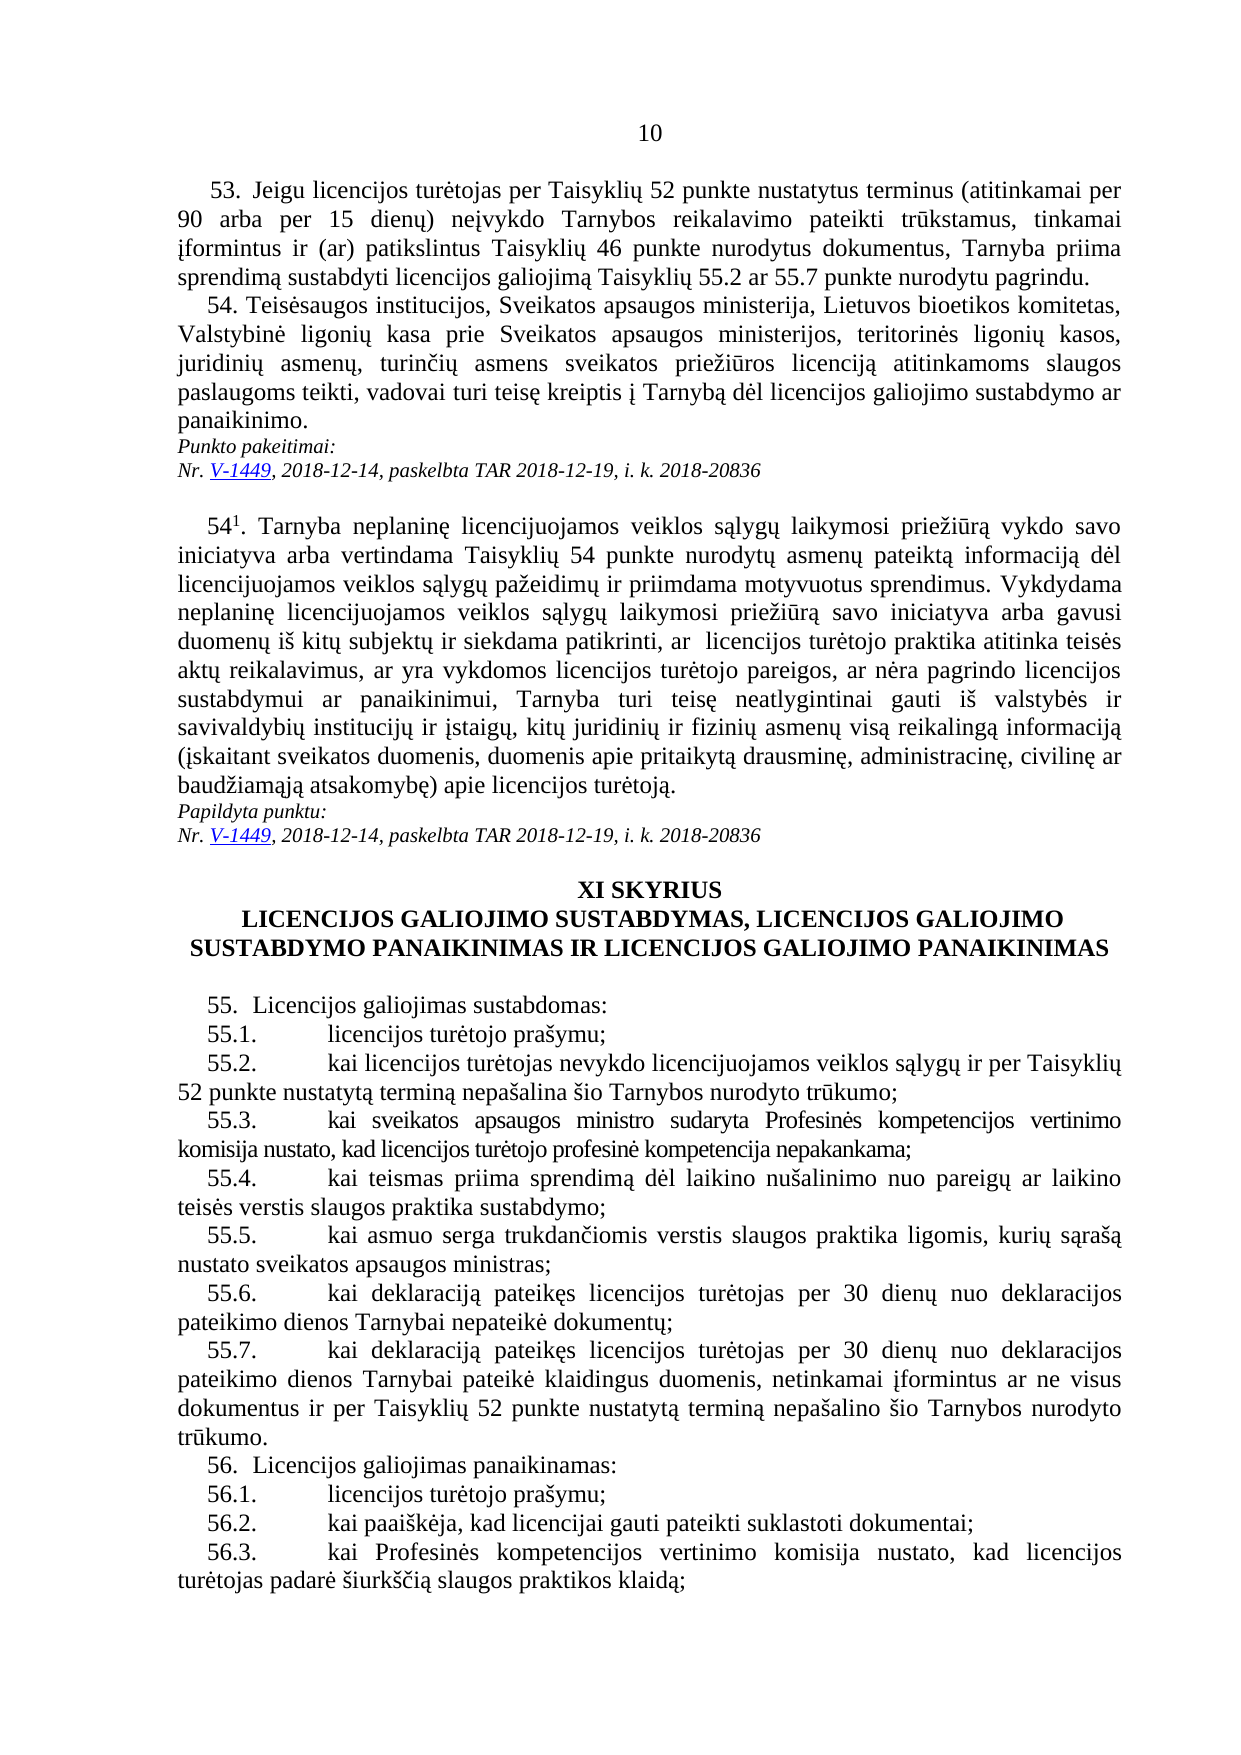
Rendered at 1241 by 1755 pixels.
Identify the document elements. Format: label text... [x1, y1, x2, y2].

text 55.3. kai sveikatos apsaugos ministro sudaryta Profesinės kompetencijos vertinimo komisija nustato, kad licencijos turėtojo profesinė kompetencija nepakankama; [177, 1106, 1122, 1163]
text Nr. V-1449, 2018-12-14, paskelbta TAR 2018-12-19, i. k. 2018-20836 [177, 458, 1122, 482]
text 53. Jeigu licencijos turėtojas per Taisyklių 52 punkte nustatytus terminus (atitinkamai per 90 arba per 15 dienų) neįvykdo Tarnybos reikalavimo pateikti trūkstamus, tinkamai įformintus ir (ar) patikslintus Taisyklių 46 punkte nurodytus dokumentus, Tarnyba priima sprendimą sustabdyti licencijos galiojimą Taisyklių 55.2 ar 55.7 punkte nurodytu pagrindu. [177, 176, 1122, 291]
text Punkto pakeitimai: [177, 434, 1122, 458]
text 54. Teisėsaugos institucijos, Sveikatos apsaugos ministerija, Lietuvos bioetikos komitetas, Valstybinė ligonių kasa prie Sveikatos apsaugos ministerijos, teritorinės ligonių kasos, juridinių asmenų, turinčių asmens sveikatos priežiūros licenciją atitinkamoms slaugos paslaugoms teikti, vadovai turi teisę kreiptis į Tarnybą dėl licencijos galiojimo sustabdymo ar panaikinimo. [177, 291, 1122, 434]
text 56. Licencijos galiojimas panaikinamas: [177, 1451, 1122, 1479]
text 56.2. kai paaiškėja, kad licencijai gauti pateikti suklastoti dokumentai; [177, 1508, 1122, 1537]
text 56.1. licencijos turėtojo prašymu; [177, 1479, 1122, 1508]
text 55.2. kai licencijos turėtojas nevykdo licencijuojamos veiklos sąlygų ir per Taisyklių 52 punkte nustatytą terminą nepašalina šio Tarnybos nurodyto trūkumo; [177, 1048, 1122, 1106]
text LICENCIJOS GALIOJIMO SUSTABDYMAS, LICENCIJOS GALIOJIMO SUSTABDYMO PANAIKINIMAS IR LICENCIJOS GALIOJIMO PANAIKINIMAS [177, 904, 1122, 962]
text 55. Licencijos galiojimas sustabdomas: [177, 991, 1122, 1019]
text 55.5. kai asmuo serga trukdančiomis verstis slaugos praktika ligomis, kurių sąrašą nustato sveikatos apsaugos ministras; [177, 1221, 1122, 1278]
text 55.1. licencijos turėtojo prašymu; [177, 1019, 1122, 1048]
text 55.7. kai deklaraciją pateikęs licencijos turėtojas per 30 dienų nuo deklaracijos pateikimo dienos Tarnybai pateikė klaidingus duomenis, netinkamai įformintus ar ne visus dokumentus ir per Taisyklių 52 punkte nustatytą terminą nepašalino šio Tarnybos nurodyto trūkumo. [177, 1336, 1122, 1451]
text Nr. V-1449, 2018-12-14, paskelbta TAR 2018-12-19, i. k. 2018-20836 [177, 823, 1122, 847]
text 55.6. kai deklaraciją pateikęs licencijos turėtojas per 30 dienų nuo deklaracijos pateikimo dienos Tarnybai nepateikė dokumentų; [177, 1278, 1122, 1336]
text 541. Tarnyba neplaninę licencijuojamos veiklos sąlygų laikymosi priežiūrą vykdo savo iniciatyva arba vertindama Taisyklių 54 punkte nurodytų asmenų pateiktą informaciją dėl licencijuojamos veiklos sąlygų pažeidimų ir priimdama motyvuotus sprendimus. Vykdydama neplaninę licencijuojamos veiklos sąlygų laikymosi priežiūrą savo iniciatyva arba gavusi duomenų iš kitų subjektų ir siekdama patikrinti, ar licencijos turėtojo praktika atitinka teisės aktų reikalavimus, ar yra vykdomos licencijos turėtojo pareigos, ar nėra pagrindo licencijos sustabdymui ar panaikinimui, Tarnyba turi teisę neatlygintinai gauti iš valstybės ir savivaldybių institucijų ir įstaigų, kitų juridinių ir fizinių asmenų visą reikalingą informaciją (įskaitant sveikatos duomenis, duomenis apie pritaikytą drausminę, administracinę, civilinę ar baudžiamąją atsakomybę) apie licencijos turėtoją. [177, 511, 1122, 799]
text XI skyrius [177, 876, 1122, 904]
text 56.3. kai Profesinės kompetencijos vertinimo komisija nustato, kad licencijos turėtojas padarė šiurkščią slaugos praktikos klaidą; [177, 1537, 1122, 1594]
text 55.4. kai teismas priima sprendimą dėl laikino nušalinimo nuo pareigų ar laikino teisės verstis slaugos praktika sustabdymo; [177, 1163, 1122, 1221]
text Papildyta punktu: [177, 799, 1122, 823]
